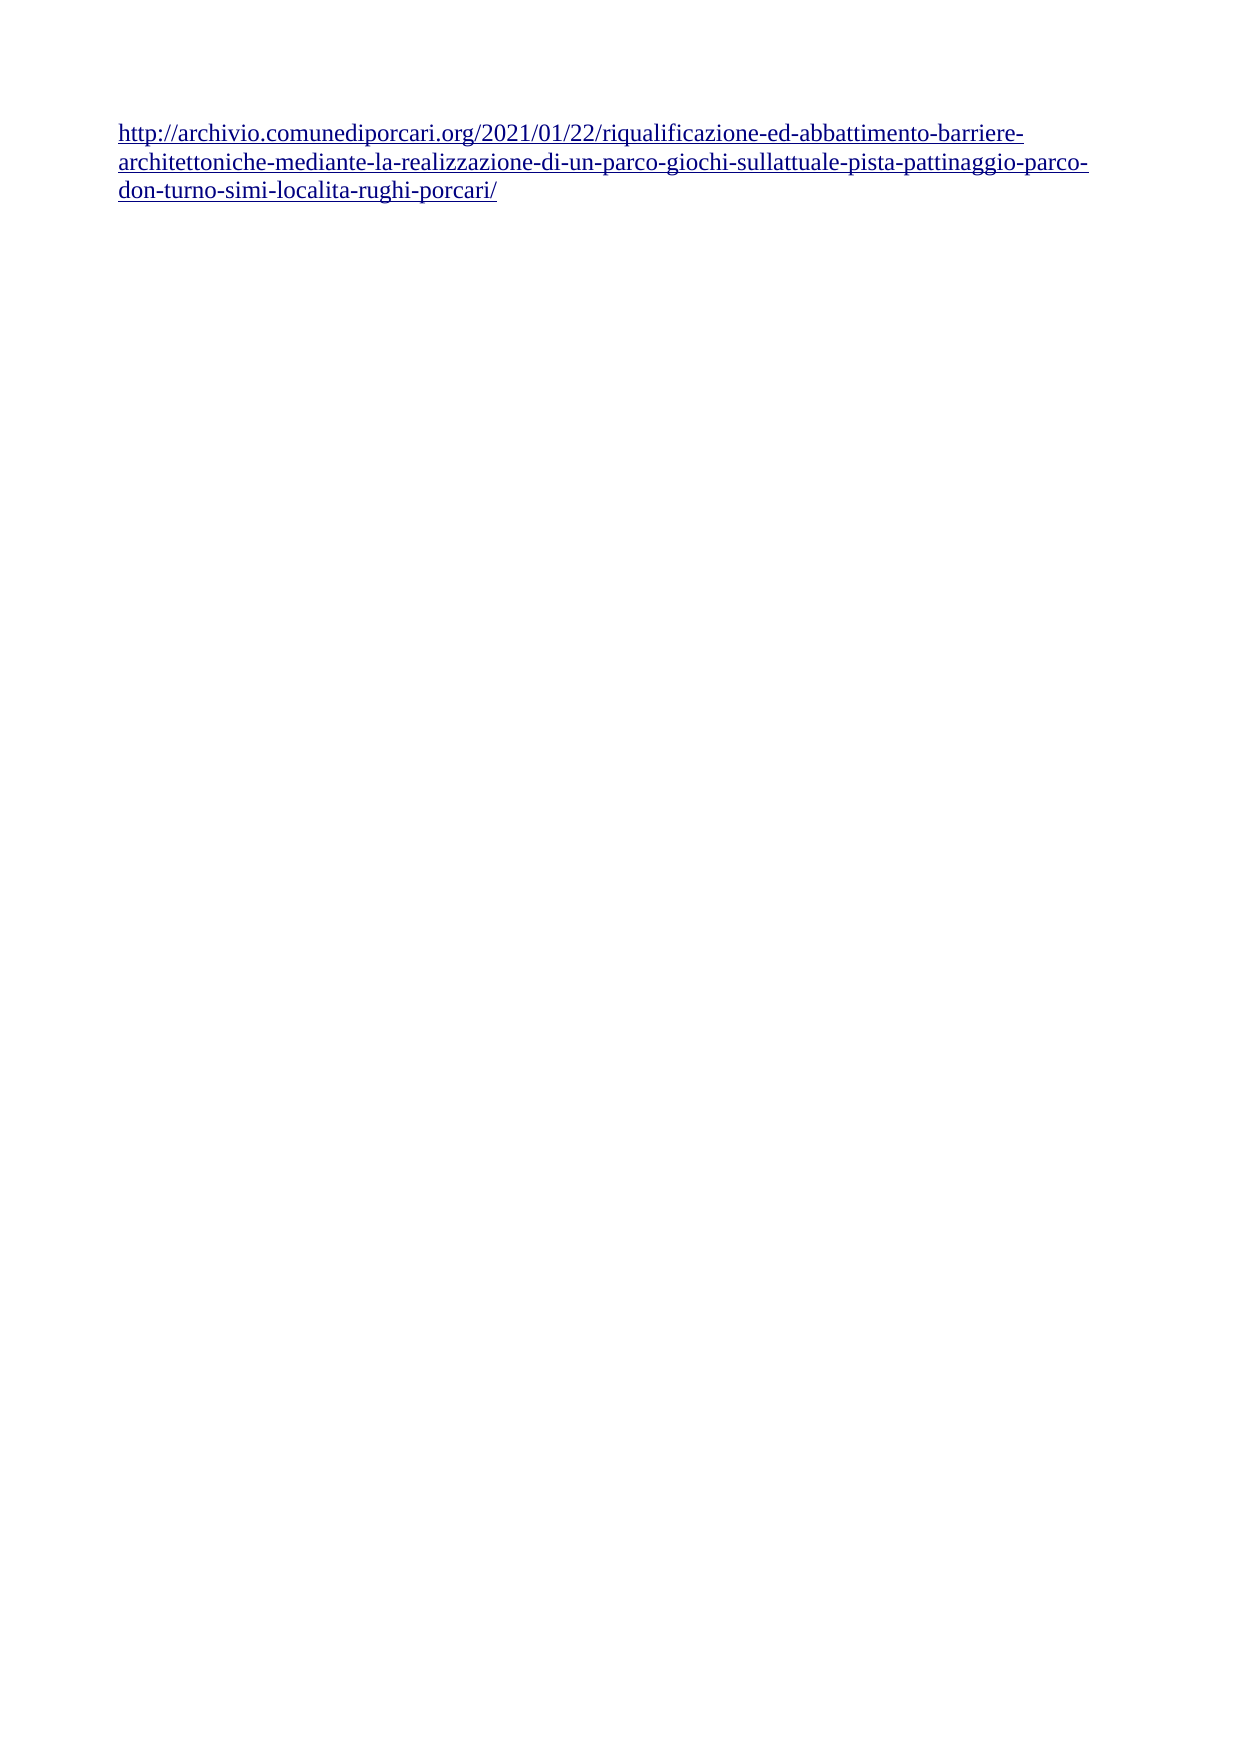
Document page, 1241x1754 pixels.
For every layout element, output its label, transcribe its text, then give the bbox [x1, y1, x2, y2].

text http://archivio.comunediporcari.org/2021/01/22/riqualificazione-ed-abbattimento-barriere-architettoniche-mediante-la-realizzazione-di-un-parco-giochi-sullattuale-pista-pattinaggio-parco-don-turno-simi-localita-rughi-porcari/ [118, 118, 1122, 204]
